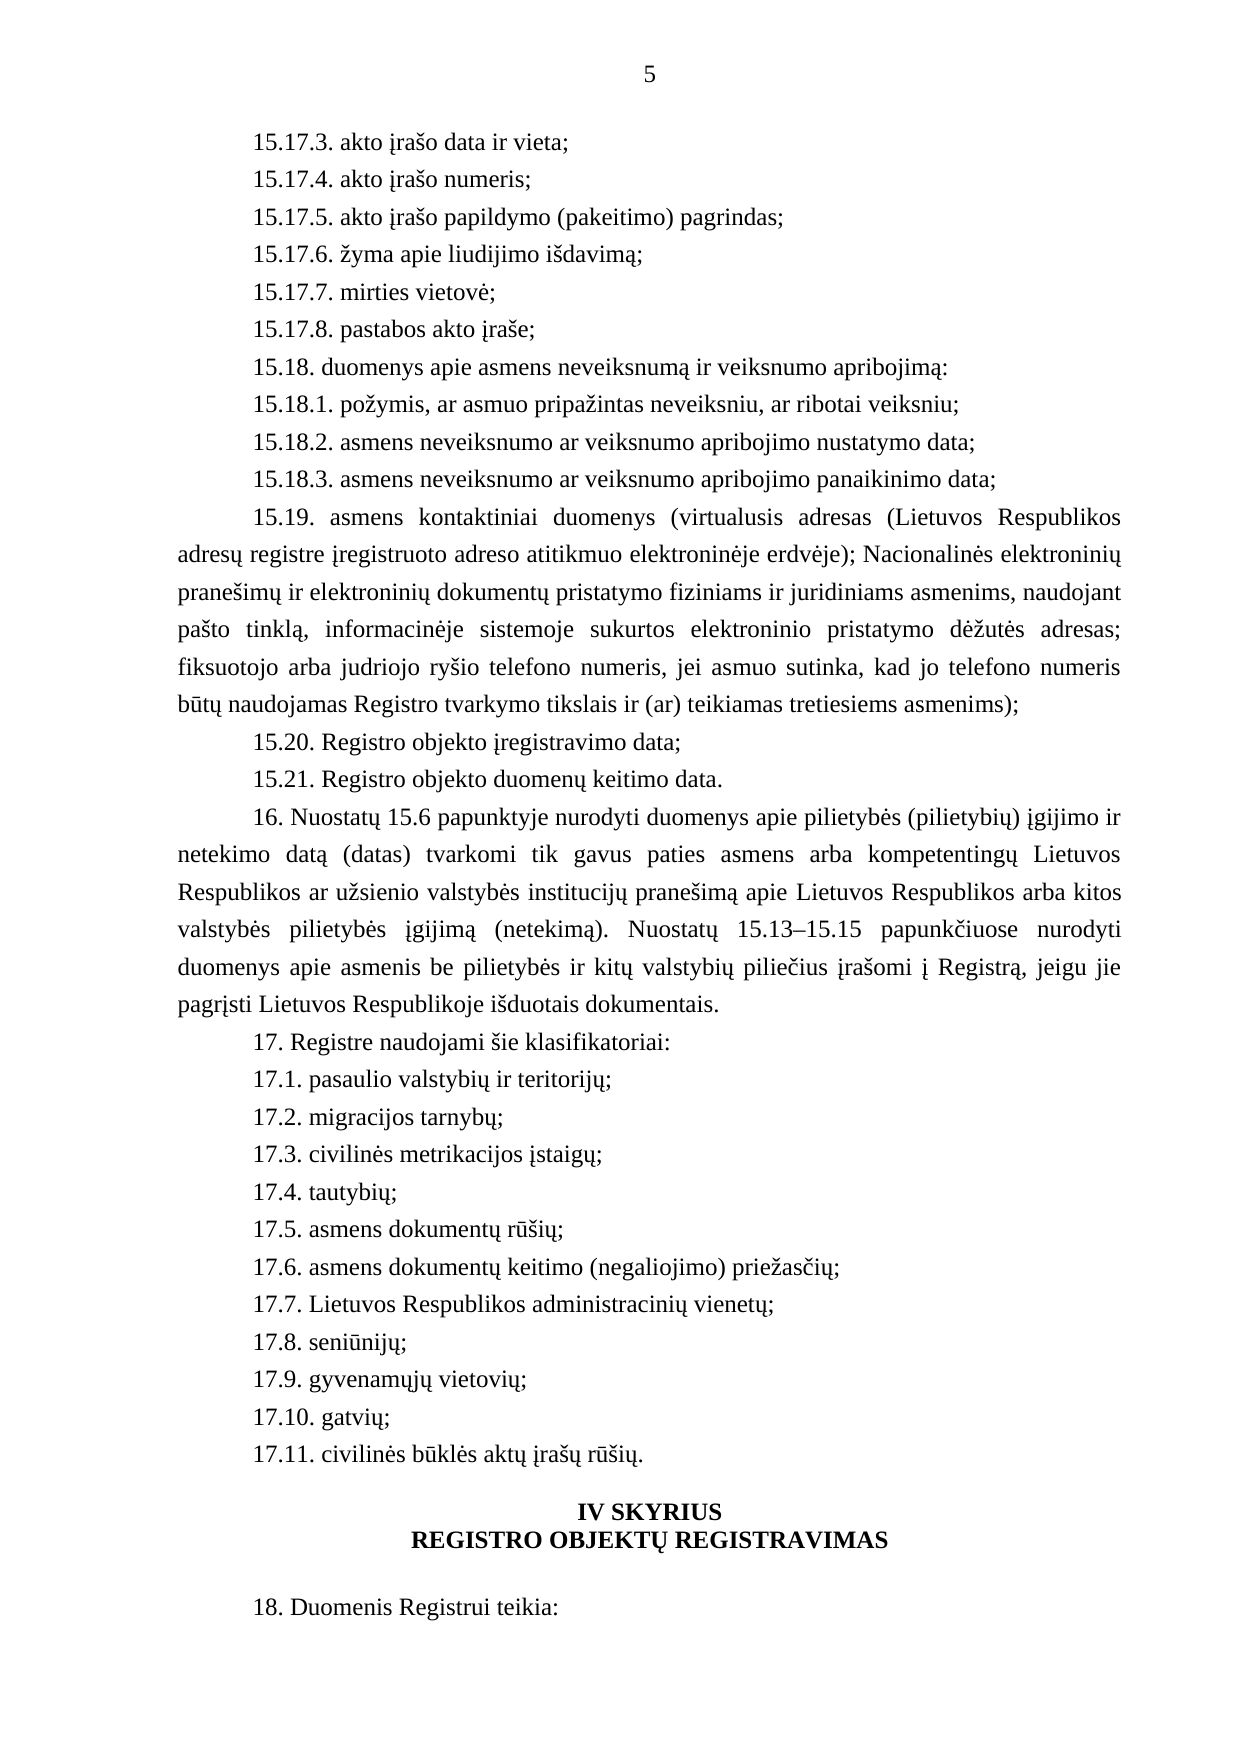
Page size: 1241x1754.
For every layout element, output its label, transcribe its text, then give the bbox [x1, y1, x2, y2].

text 15.18.2. asmens neveiksnumo ar veiksnumo apribojimo nustatymo data; [177, 418, 1122, 456]
text 15.17.4. akto įrašo numeris; [177, 156, 1122, 193]
text 15.18.1. požymis, ar asmuo pripažintas neveiksniu, ar ribotai veiksniu; [177, 381, 1122, 418]
text 18. Duomenis Registrui teikia: [177, 1583, 1122, 1621]
text 17.5. asmens dokumentų rūšių; [177, 1206, 1122, 1243]
text 15.20. Registro objekto įregistravimo data; [177, 718, 1122, 756]
text 16. Nuostatų 15.6 papunktyje nurodyti duomenys apie pilietybės (pilietybių) įgijimo ir netekimo datą (datas) tvarkomi tik gavus paties asmens arba kompetentingų Lietuvos Respublikos ar užsienio valstybės institucijų pranešimą apie Lietuvos Respublikos arba kitos valstybės pilietybės įgijimą (netekimą). Nuostatų 15.13–15.15 papunkčiuose nurodyti duomenys apie asmenis be pilietybės ir kitų valstybių piliečius įrašomi į Registrą, jeigu jie pagrįsti Lietuvos Respublikoje išduotais dokumentais. [177, 793, 1122, 1018]
text 15.19. asmens kontaktiniai duomenys (virtualusis adresas (Lietuvos Respublikos adresų registre įregistruoto adreso atitikmuo elektroninėje erdvėje); Nacionalinės elektroninių pranešimų ir elektroninių dokumentų pristatymo fiziniams ir juridiniams asmenims, naudojant pašto tinklą, informacinėje sistemoje sukurtos elektroninio pristatymo dėžutės adresas; fiksuotojo arba judriojo ryšio telefono numeris, jei asmuo sutinka, kad jo telefono numeris būtų naudojamas Registro tvarkymo tikslais ir (ar) teikiamas tretiesiems asmenims); [177, 493, 1122, 718]
text 17.6. asmens dokumentų keitimo (negaliojimo) priežasčių; [177, 1243, 1122, 1281]
text 15.17.8. pastabos akto įraše; [177, 306, 1122, 343]
text 15.18. duomenys apie asmens neveiksnumą ir veiksnumo apribojimą: [177, 343, 1122, 381]
text 17.8. seniūnijų; [177, 1318, 1122, 1356]
text 15.17.7. mirties vietovė; [177, 268, 1122, 306]
text 17.9. gyvenamųjų vietovių; [177, 1356, 1122, 1393]
text 15.17.5. akto įrašo papildymo (pakeitimo) pagrindas; [177, 193, 1122, 231]
text 15.17.6. žyma apie liudijimo išdavimą; [177, 231, 1122, 268]
text 17. Registre naudojami šie klasifikatoriai: [177, 1018, 1122, 1056]
text 17.7. Lietuvos Respublikos administracinių vienetų; [177, 1281, 1122, 1318]
text 17.4. tautybių; [177, 1168, 1122, 1206]
text 15.18.3. asmens neveiksnumo ar veiksnumo apribojimo panaikinimo data; [177, 456, 1122, 493]
text 17.2. migracijos tarnybų; [177, 1093, 1122, 1131]
text 17.11. civilinės būklės aktų įrašų rūšių. [177, 1431, 1122, 1468]
text 15.21. Registro objekto duomenų keitimo data. [177, 756, 1122, 793]
text 17.3. civilinės metrikacijos įstaigų; [177, 1131, 1122, 1168]
text REGISTRO OBJEKTŲ REGISTRAVIMAS [177, 1526, 1122, 1554]
text 17.1. pasaulio valstybių ir teritorijų; [177, 1056, 1122, 1093]
text IV SKYRIUS [177, 1497, 1122, 1526]
text 17.10. gatvių; [177, 1393, 1122, 1431]
text 15.17.3. akto įrašo data ir vieta; [177, 118, 1122, 156]
